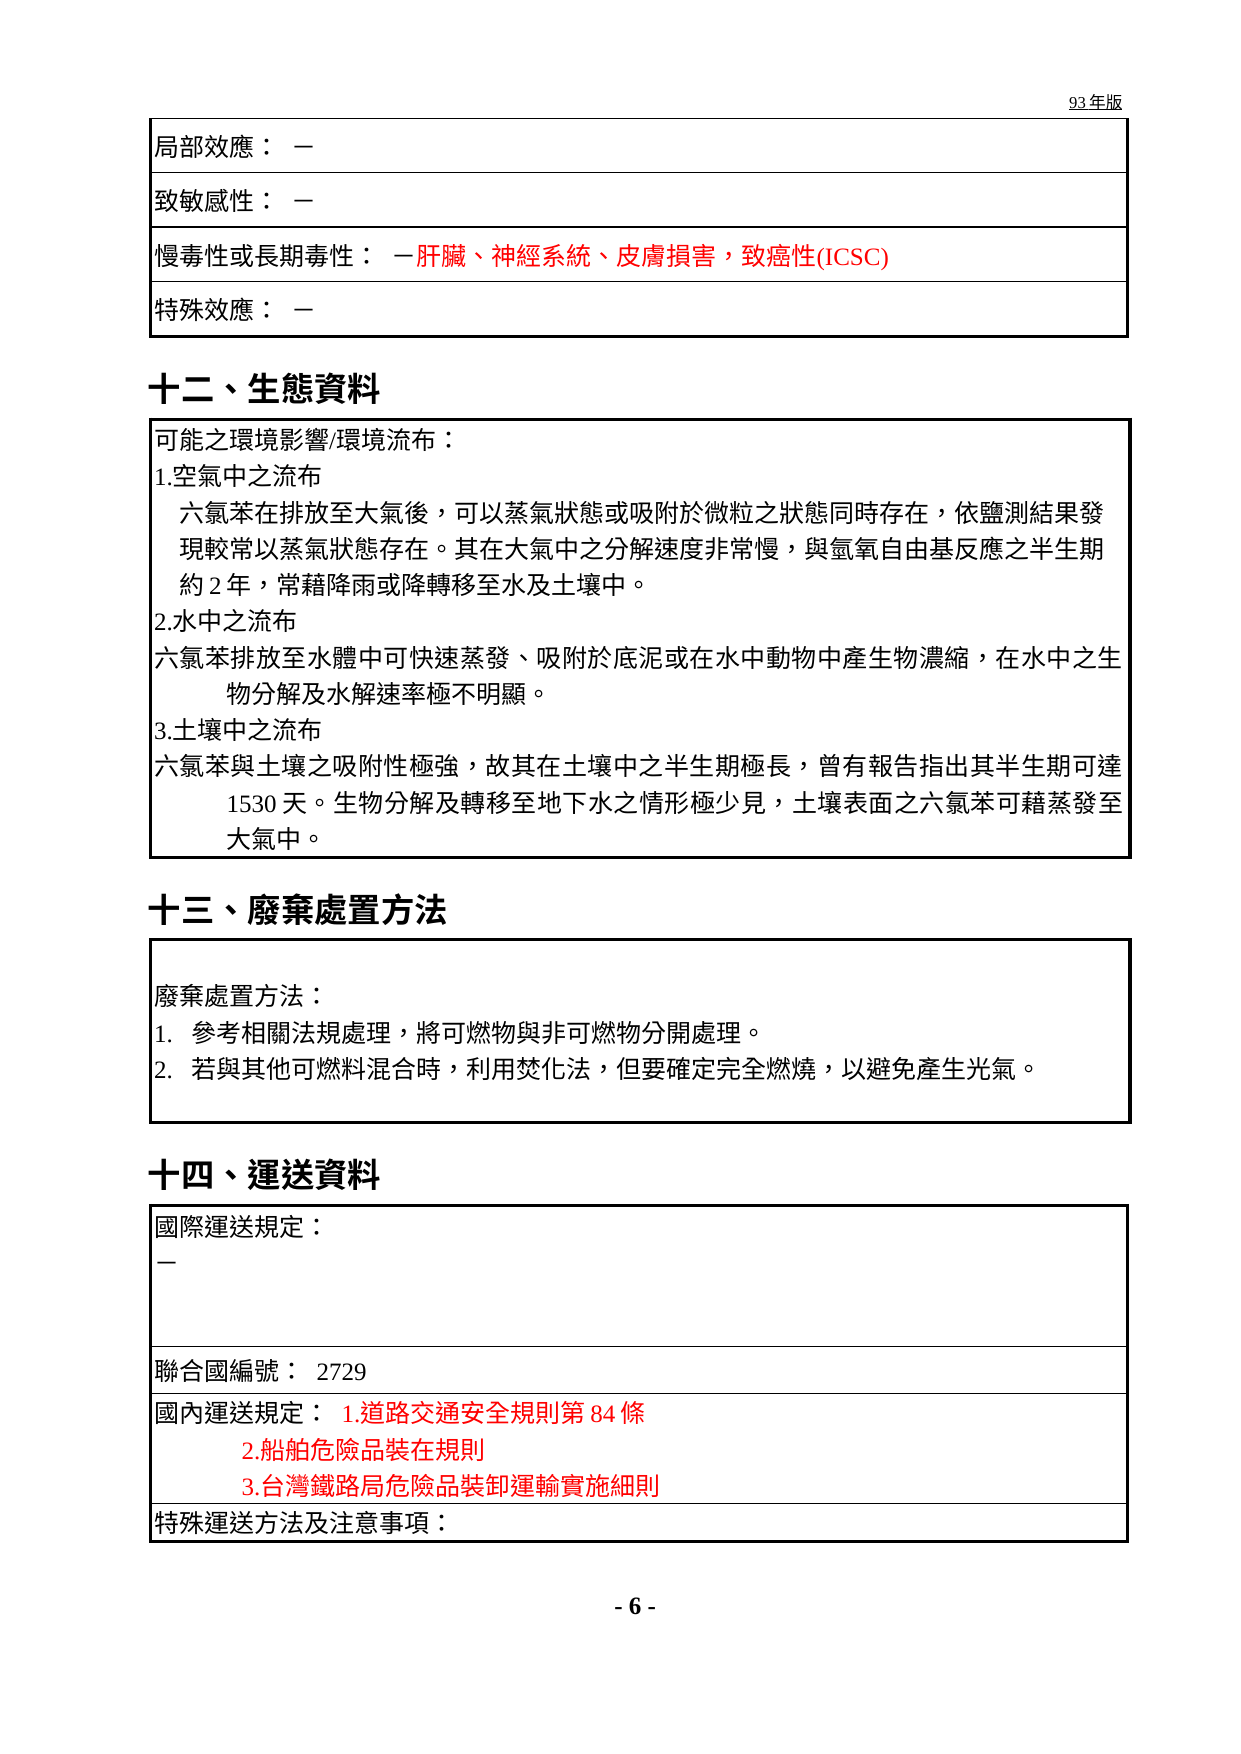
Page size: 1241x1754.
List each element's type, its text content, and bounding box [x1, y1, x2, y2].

table_cell 致敏感性： － [152, 173, 1126, 226]
text 十三、廢棄處置方法 [148, 884, 1122, 932]
table_cell 特殊效應： － [152, 282, 1126, 335]
table_cell 慢毒性或長期毒性： －肝臟、神經系統、皮膚損害，致癌性(ICSC) [152, 228, 1126, 281]
text 十二、生態資料 [148, 363, 1122, 411]
text 十四、運送資料 [148, 1149, 1122, 1197]
table_cell 局部效應： － [152, 119, 1126, 172]
table_cell 聯合國編號： 2729 [152, 1347, 1126, 1393]
table_header 廢棄處置方法： 參考相關法規處理，將可燃物與非可燃物分開處理。 若與其他可燃料混合時，利用焚化法，但要確定完全燃燒，以避免產生光氣。 [152, 941, 1128, 1121]
table_cell 國內運送規定： 1.道路交通安全規則第84條 2.船舶危險品裝在規則 3.台灣鐵路局危險品裝卸運輸實施細則 [152, 1394, 1126, 1503]
table_header 可能之環境影響/環境流布： 1.空氣中之流布 六氯苯在排放至大氣後，可以蒸氣狀態或吸附於微粒之狀態同時存在，依鹽測結果發現較常以蒸氣狀態存在。其在大氣中之分解速度非常慢，與氫氧自由基反應之半生期約2年，常藉降雨或降轉移至水及土壤中。 2.水中之流布 六氯苯排放至水體中可快速蒸發、吸附於底泥或在水中動物中產生物濃縮，在水中之生物分解及水解速率極不明顯。 3.土壤中之流布 六氯苯與土壤之吸附性極強，故其在土壤中之半生期極長，曾有報告指出其半生期可達1530天。生物分解及轉移至地下水之情形極少見，土壤表面之六氯苯可藉蒸發至大氣中。 [152, 421, 1128, 856]
table_header 國際運送規定： － [152, 1207, 1126, 1346]
table_cell 特殊運送方法及注意事項： [152, 1504, 1126, 1540]
